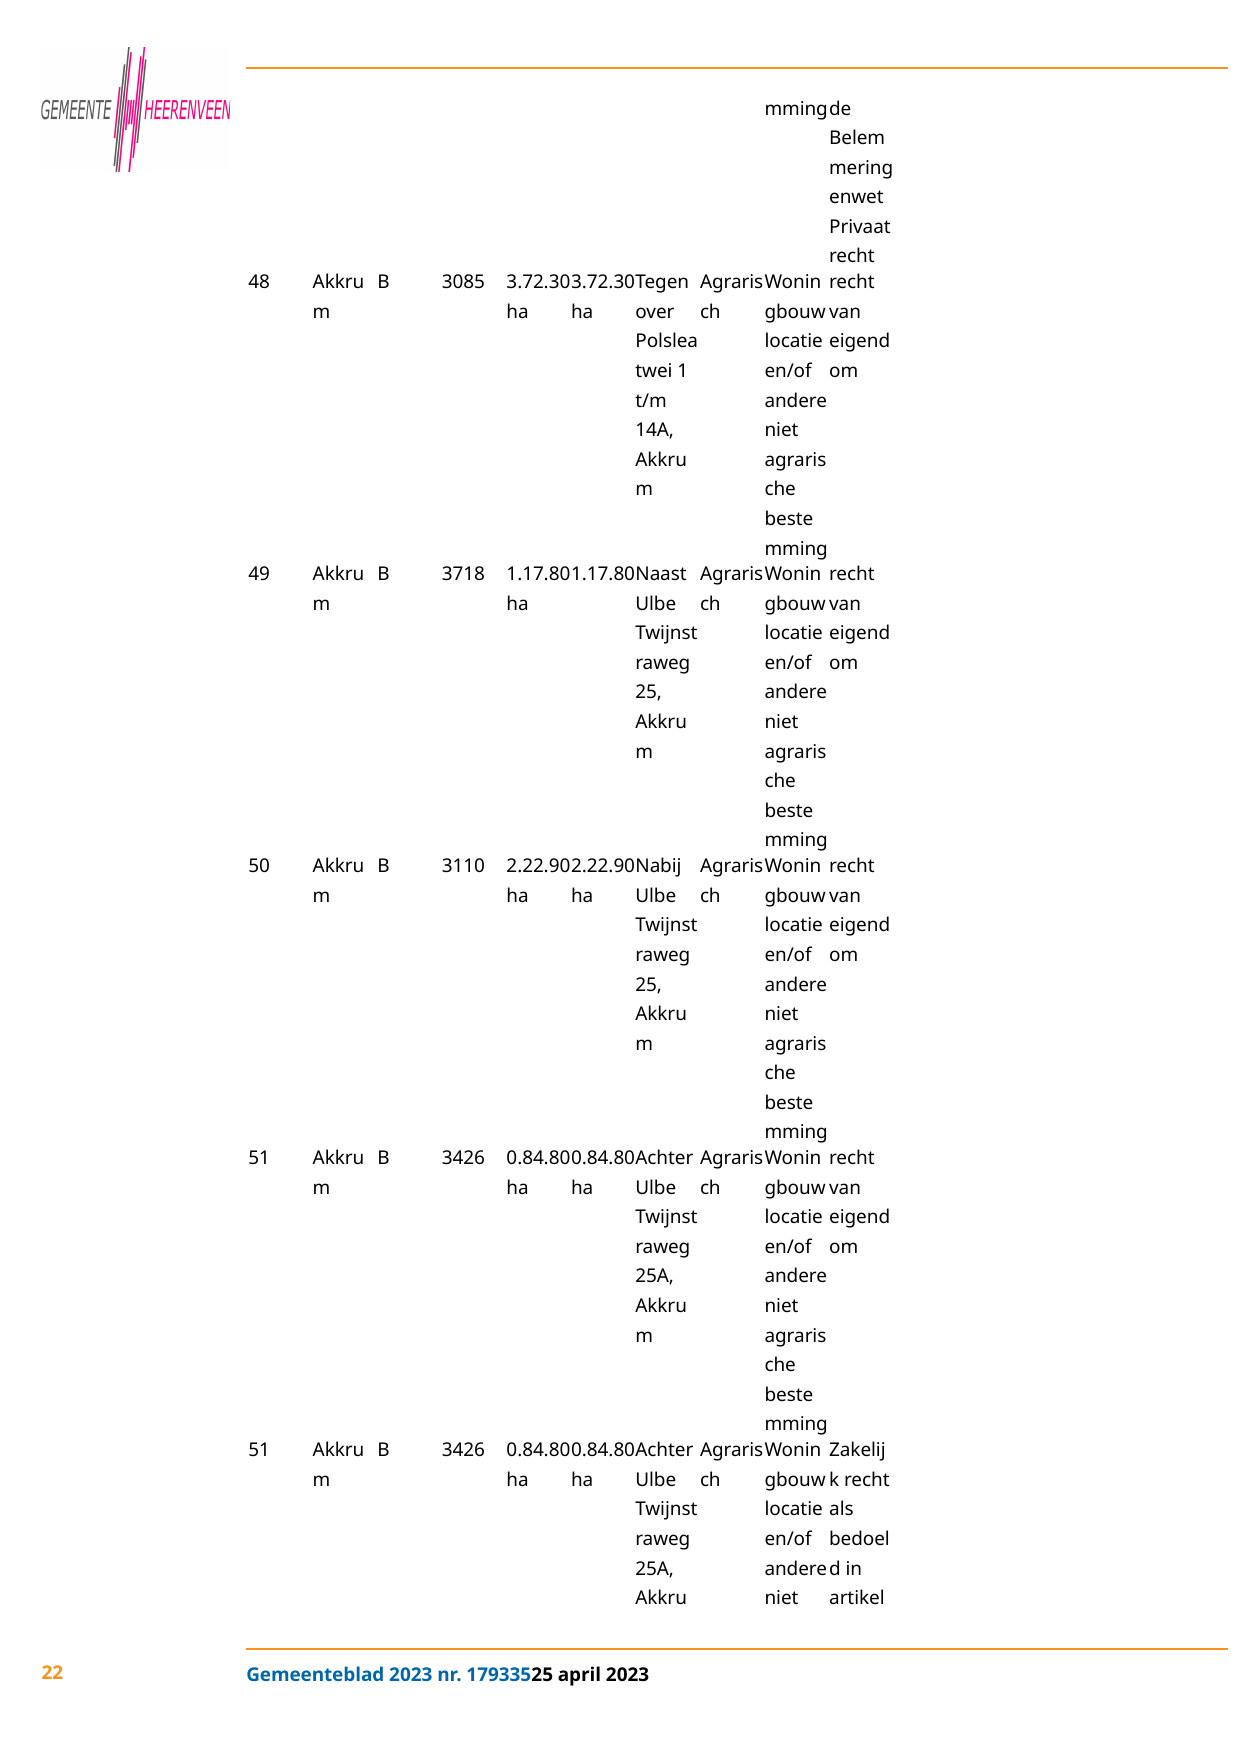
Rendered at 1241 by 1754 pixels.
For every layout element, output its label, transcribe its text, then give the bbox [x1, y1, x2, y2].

table_cell [894, 853, 958, 1144]
table_cell Achter Ulbe Twijnstraweg 25A, Akkrum [635, 1144, 700, 1436]
table_cell Akkrum [313, 560, 377, 852]
table_cell 50 [248, 853, 312, 1144]
table_cell recht van eigendom [829, 560, 893, 852]
table_cell Agrarisch [700, 853, 764, 1144]
table_cell [1023, 560, 1087, 852]
table_cell [958, 853, 1022, 1144]
table_cell Agrarisch [700, 269, 764, 560]
table_cell [894, 1436, 958, 1610]
table_cell Tegenover Polsleatwei 1 t/m 14A, Akkrum [635, 269, 700, 560]
table_cell Akkrum [313, 1436, 377, 1610]
picture [41, 47, 231, 172]
table_cell [1087, 1144, 1152, 1436]
table_cell 0.84.80 ha [506, 1436, 571, 1610]
table_cell [1023, 1144, 1087, 1436]
table_cell [958, 269, 1022, 560]
table_cell 2.22.90 ha [506, 853, 571, 1144]
table_cell [894, 560, 958, 852]
table_cell [1087, 95, 1152, 268]
table_cell 3426 [442, 1436, 506, 1610]
table_cell [958, 1144, 1022, 1436]
table_cell [1023, 853, 1087, 1144]
table_cell Woningbouwlocatie en/of andere niet agrarische bestemming [764, 95, 829, 268]
table_cell 49 [248, 560, 312, 852]
table_cell 1.17.80 [571, 560, 635, 852]
table_cell [377, 95, 442, 268]
table_cell [1087, 1436, 1152, 1610]
table_cell 48 [248, 269, 312, 560]
table_cell [958, 560, 1022, 852]
table_cell 3718 [442, 560, 506, 852]
table_cell 51 [248, 1144, 312, 1436]
table_cell Woningbouwlocatie en/of andere niet agrarische bestemming [764, 560, 829, 852]
table_cell Naast Ulbe Twijnstraweg 25, Akkrum [635, 560, 700, 852]
table_cell 0.84.80 ha [506, 1144, 571, 1436]
table_cell Woningbouwlocatie en/of andere niet agrarische bestemming [764, 853, 829, 1144]
table_cell [442, 95, 506, 268]
table_cell Akkrum [313, 1144, 377, 1436]
table_cell [700, 95, 764, 268]
table_cell 3.72.30 ha [506, 269, 571, 560]
table_cell Agrarisch [700, 1436, 764, 1610]
table_cell recht van eigendom [829, 269, 893, 560]
table_cell recht van eigendom [829, 1144, 893, 1436]
table_cell B [377, 1436, 442, 1610]
table_cell Zakelijk recht als bedoeld in artikel [829, 1436, 893, 1610]
table_cell Woningbouwlocatie en/of andere niet agrarische bestemming [764, 1144, 829, 1436]
table_cell Woningbouwlocatie en/of andere niet [764, 1436, 829, 1610]
table_cell [248, 95, 312, 268]
table_cell 3110 [442, 853, 506, 1144]
table_cell Woningbouwlocatie en/of andere niet agrarische bestemming [764, 269, 829, 560]
table_cell [1023, 95, 1087, 268]
table_cell Akkrum [313, 269, 377, 560]
table_cell 0.84.80 ha [571, 1144, 635, 1436]
table_cell [506, 95, 571, 268]
table_cell [313, 95, 377, 268]
table_cell 3085 [442, 269, 506, 560]
table_cell [894, 1144, 958, 1436]
table_cell [958, 1436, 1022, 1610]
table_cell B [377, 560, 442, 852]
table_cell B [377, 1144, 442, 1436]
table_cell [958, 95, 1022, 268]
table_cell [1087, 269, 1152, 560]
table_cell [894, 269, 958, 560]
table_cell 51 [248, 1436, 312, 1610]
table_cell Nabij Ulbe Twijnstraweg 25, Akkrum [635, 853, 700, 1144]
table_cell B [377, 269, 442, 560]
table_cell [1087, 560, 1152, 852]
table_cell recht van eigendom [829, 853, 893, 1144]
table_cell B [377, 853, 442, 1144]
table_cell Achter Ulbe Twijnstraweg 25A, Akkru [635, 1436, 700, 1610]
table_cell 2.22.90 ha [571, 853, 635, 1144]
table_cell Akkrum [313, 853, 377, 1144]
table_cell [894, 95, 958, 268]
table_cell [635, 95, 700, 268]
table_cell 0.84.80 ha [571, 1436, 635, 1610]
table_cell 3426 [442, 1144, 506, 1436]
table_cell [571, 95, 635, 268]
table_cell [1023, 1436, 1087, 1610]
table_cell Zakelijk recht als bedoeld in artikel 5, lid 3, onder b, van de Belemmeringenwet Privaatrecht [829, 95, 893, 268]
table_cell [1087, 853, 1152, 1144]
table_cell [1023, 269, 1087, 560]
table_cell 3.72.30 ha [571, 269, 635, 560]
table_cell Agrarisch [700, 560, 764, 852]
table_cell Agrarisch [700, 1144, 764, 1436]
table_cell 1.17.80 ha [506, 560, 571, 852]
